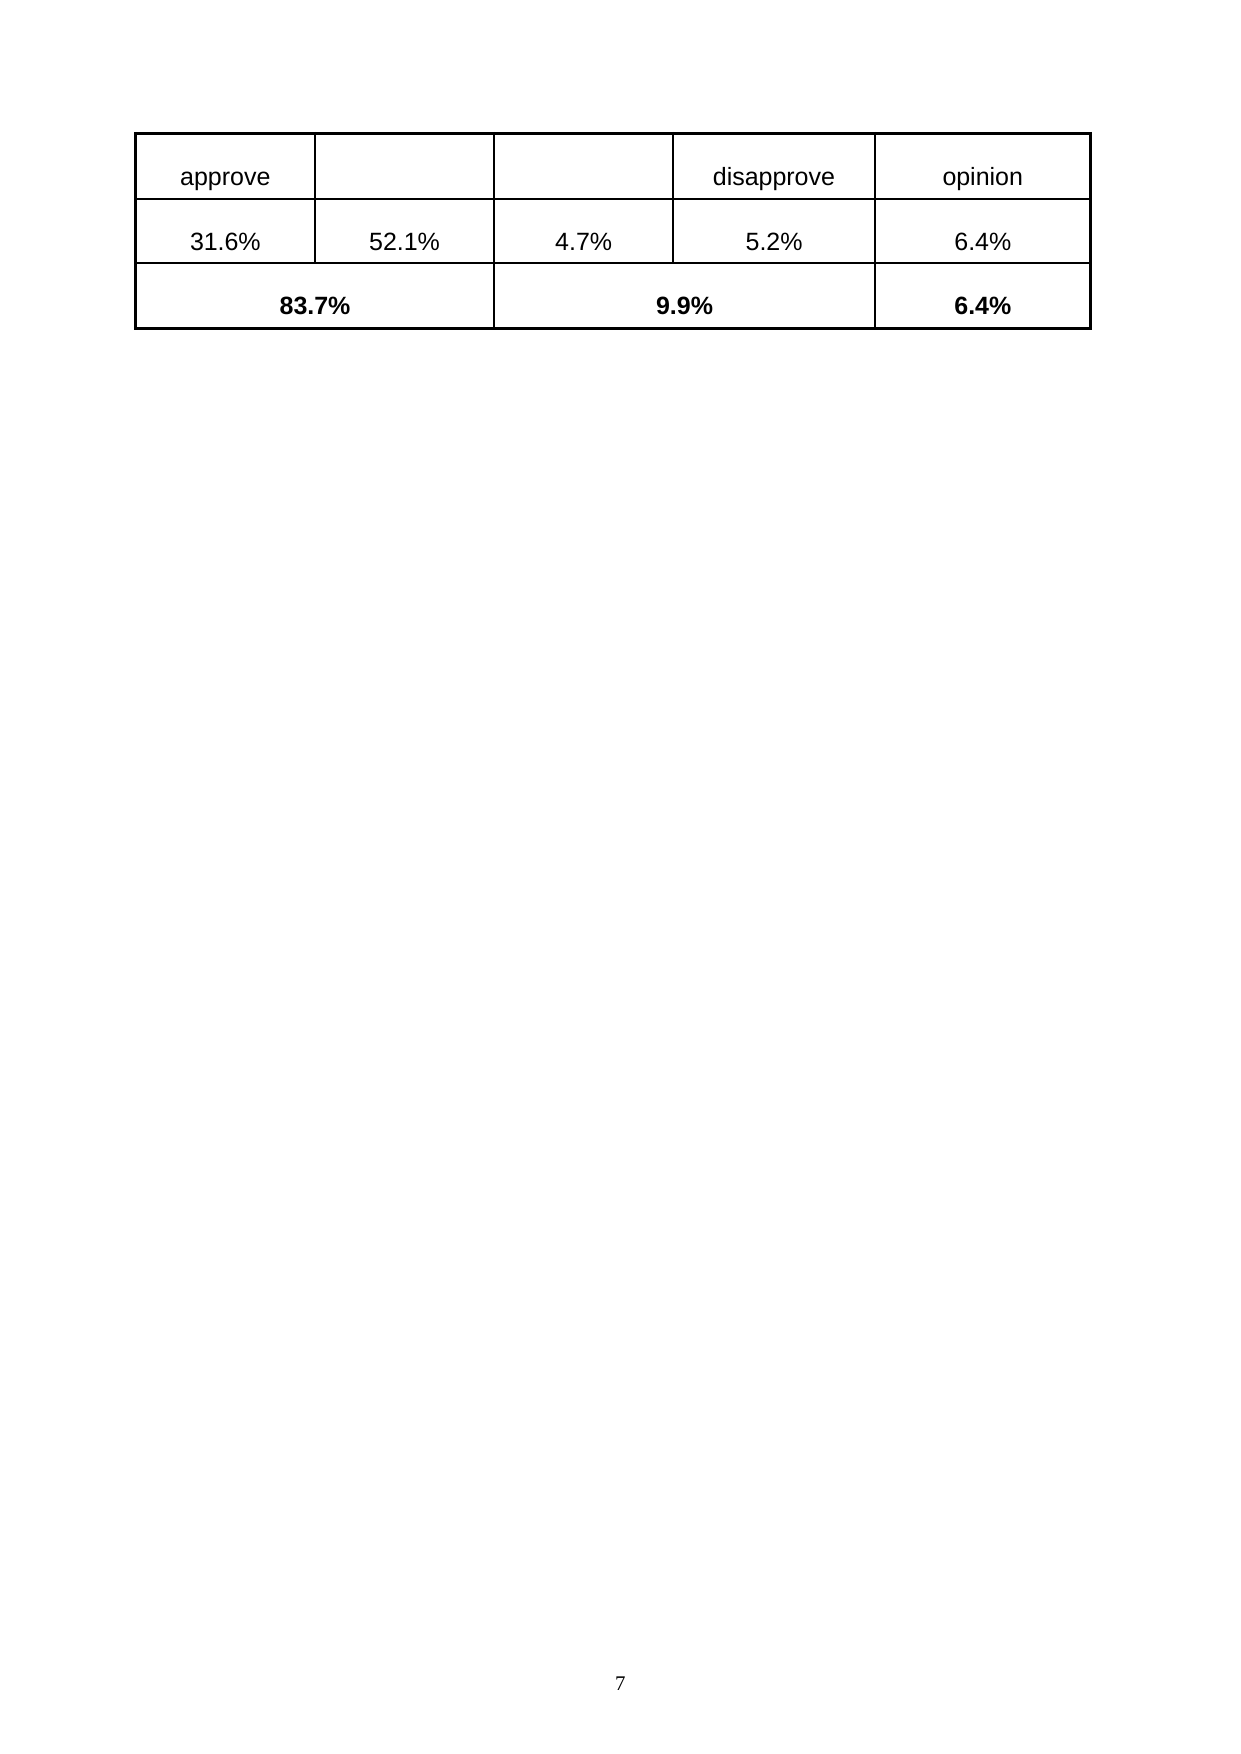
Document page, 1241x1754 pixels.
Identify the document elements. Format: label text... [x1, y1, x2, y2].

table_cell 4.7% [495, 200, 672, 262]
table_cell 31.6% [137, 200, 314, 262]
table_cell 83.7% [137, 264, 493, 327]
table_cell 5.2% [674, 200, 874, 262]
table_cell 6.4% [876, 200, 1089, 262]
table_header approve [137, 135, 314, 197]
table_header opinion [876, 135, 1089, 197]
table_header disapprove [674, 135, 874, 197]
table_cell 9.9% [495, 264, 874, 327]
table_cell 6.4% [876, 264, 1089, 327]
table_header [495, 135, 672, 197]
table_header [316, 135, 493, 197]
table_cell 52.1% [316, 200, 493, 262]
